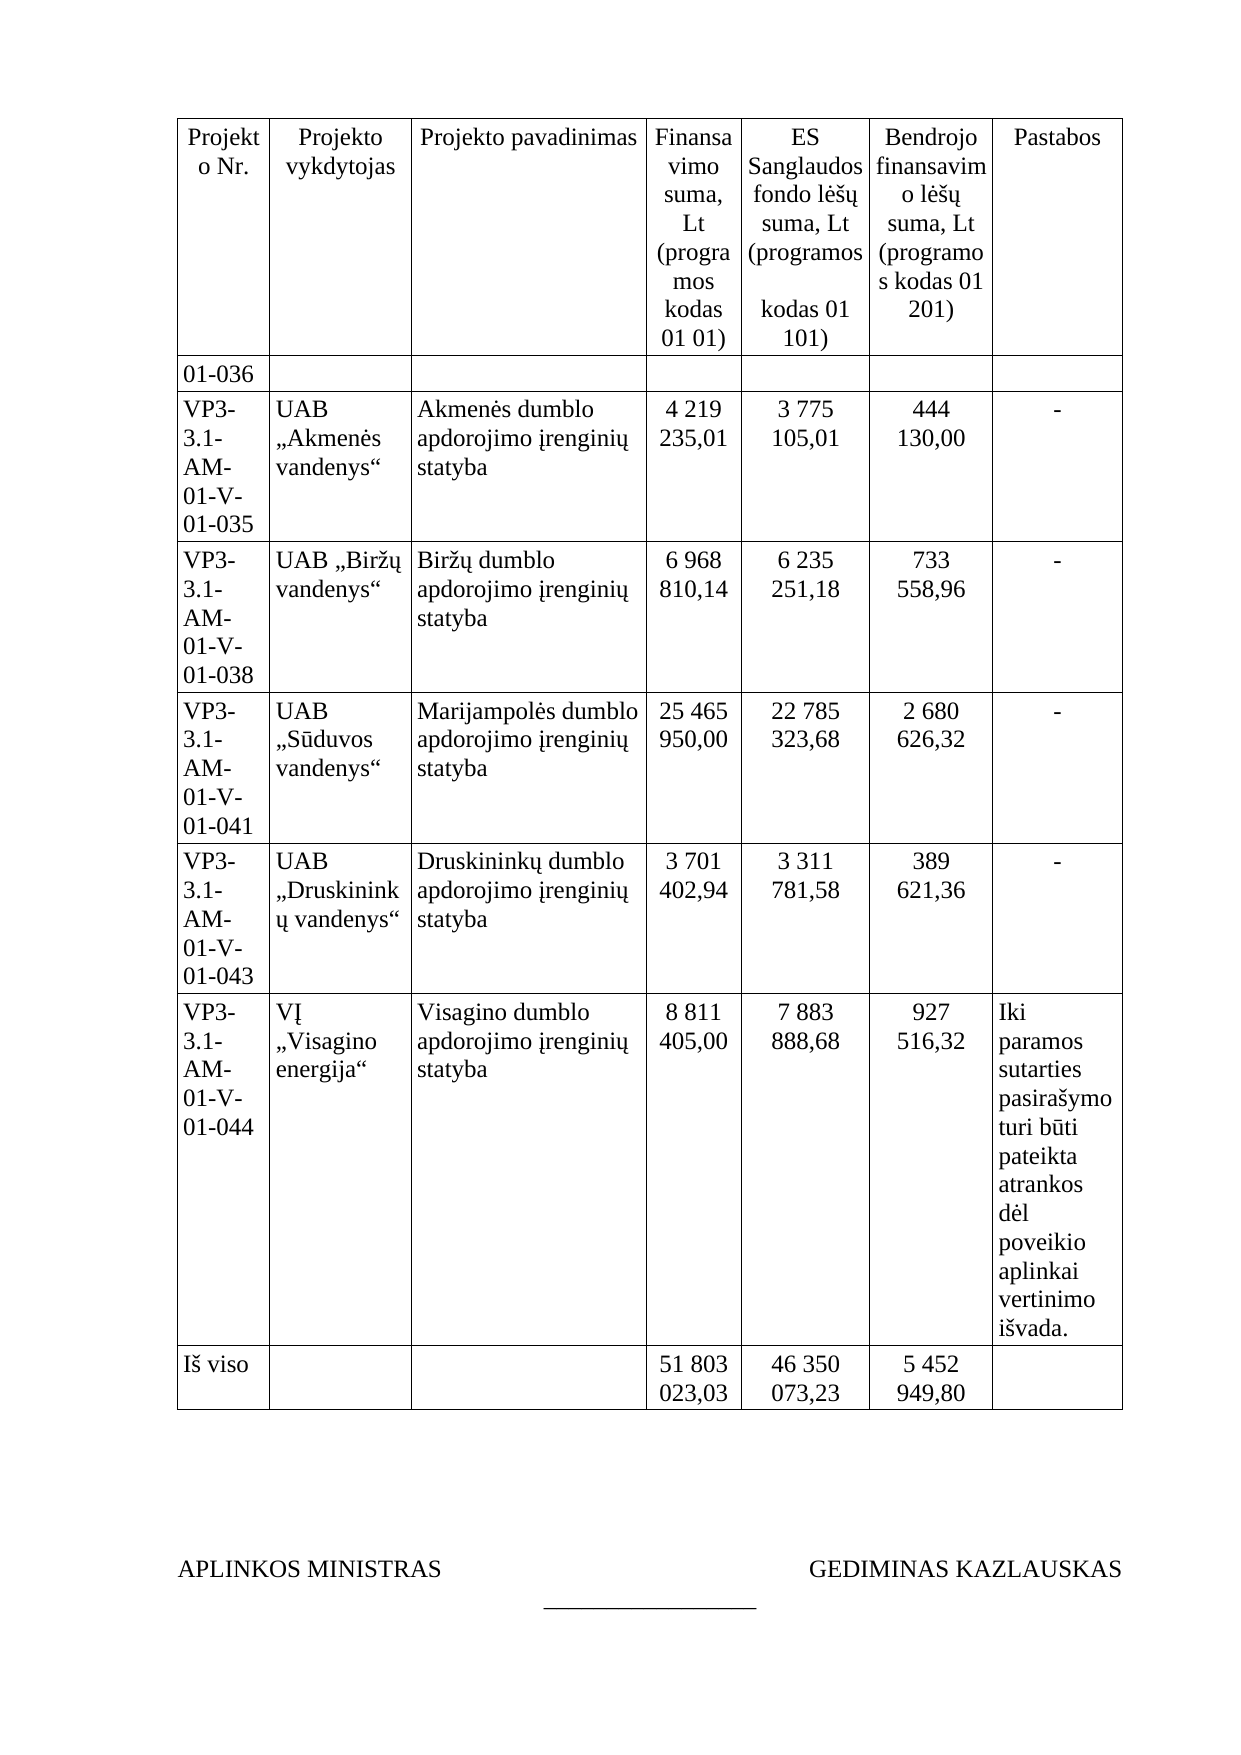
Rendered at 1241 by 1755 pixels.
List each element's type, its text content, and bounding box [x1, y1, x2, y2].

table_cell [647, 356, 741, 391]
table_header Pastabos [993, 119, 1122, 355]
text _________________ [177, 1583, 1122, 1612]
table_cell Akmenės dumblo apdorojimo įrenginių statyba [412, 392, 646, 541]
table_cell 6 968 810,14 [647, 542, 741, 692]
table_cell VĮ „Visagino energija“ [270, 994, 411, 1345]
table_header ES Sanglaudos fondo lėšų suma, Lt (programos kodas 01 101) [742, 119, 869, 355]
table_cell 51 803 023,03 [647, 1346, 741, 1409]
table_cell VP3-3.1-AM-01-V-01-043 [178, 844, 269, 993]
table_cell 3 701 402,94 [647, 844, 741, 993]
table_header Projekto vykdytojas [270, 119, 411, 355]
text Aplinkos ministras Gediminas Kazlauskas [177, 1554, 1122, 1583]
table_cell 25 465 950,00 [647, 693, 741, 842]
table_header Projekto Nr. [178, 119, 269, 355]
table_cell [412, 1346, 646, 1409]
table_cell - [993, 356, 1122, 391]
table_cell - [993, 542, 1122, 692]
table_cell 3 311 781,58 [742, 844, 869, 993]
table_header Projekto pavadinimas [412, 119, 646, 355]
table_cell Biržų dumblo apdorojimo įrenginių statyba [412, 542, 646, 692]
table_cell 5 452 949,80 [870, 1346, 992, 1409]
table_cell [742, 356, 869, 391]
table_cell 46 350 073,23 [742, 1346, 869, 1409]
table_cell 6 235 251,18 [742, 542, 869, 692]
table_cell 22 785 323,68 [742, 693, 869, 842]
table_cell [870, 356, 992, 391]
table_cell 01-036 [178, 356, 269, 391]
table_cell UAB „Biržų vandenys“ [270, 542, 411, 692]
table_cell UAB „Druskininkų vandenys“ [270, 844, 411, 993]
table_cell Iš viso [178, 1346, 269, 1409]
table_cell Iki paramos sutarties pasirašymo turi būti pateikta atrankos dėl poveikio aplinkai vertinimo išvada. [993, 994, 1122, 1345]
table_cell [993, 1346, 1122, 1409]
table_cell Marijampolės dumblo apdorojimo įrenginių statyba [412, 693, 646, 842]
table_cell - [993, 392, 1122, 541]
table_cell 4 219 235,01 [647, 392, 741, 541]
table_cell 3 775 105,01 [742, 392, 869, 541]
table_cell [412, 356, 646, 391]
table_cell VP3-3.1-AM-01-V-01-044 [178, 994, 269, 1345]
table_cell - [993, 693, 1122, 842]
table_cell VP3-3.1-AM-01-V-01-041 [178, 693, 269, 842]
table_cell 444 130,00 [870, 392, 992, 541]
table_cell UAB „Akmenės vandenys“ [270, 392, 411, 541]
table_cell - [993, 844, 1122, 993]
table_cell 927 516,32 [870, 994, 992, 1345]
table_cell VP3-3.1-AM-01-V-01-035 [178, 392, 269, 541]
table_cell 2 680 626,32 [870, 693, 992, 842]
table_cell Visagino dumblo apdorojimo įrenginių statyba [412, 994, 646, 1345]
table_cell 7 883 888,68 [742, 994, 869, 1345]
table_header Finansavimo suma, Lt (programos kodas 01 01) [647, 119, 741, 355]
table_cell [270, 1346, 411, 1409]
table_cell 389 621,36 [870, 844, 992, 993]
table_cell VP3-3.1-AM-01-V-01-038 [178, 542, 269, 692]
table_cell UAB „Sūduvos vandenys“ [270, 693, 411, 842]
table_header Bendrojo finansavimo lėšų suma, Lt (programos kodas 01 201) [870, 119, 992, 355]
table_cell 733 558,96 [870, 542, 992, 692]
table_cell [270, 356, 411, 391]
table_cell 8 811 405,00 [647, 994, 741, 1345]
table_cell Druskininkų dumblo apdorojimo įrenginių statyba [412, 844, 646, 993]
